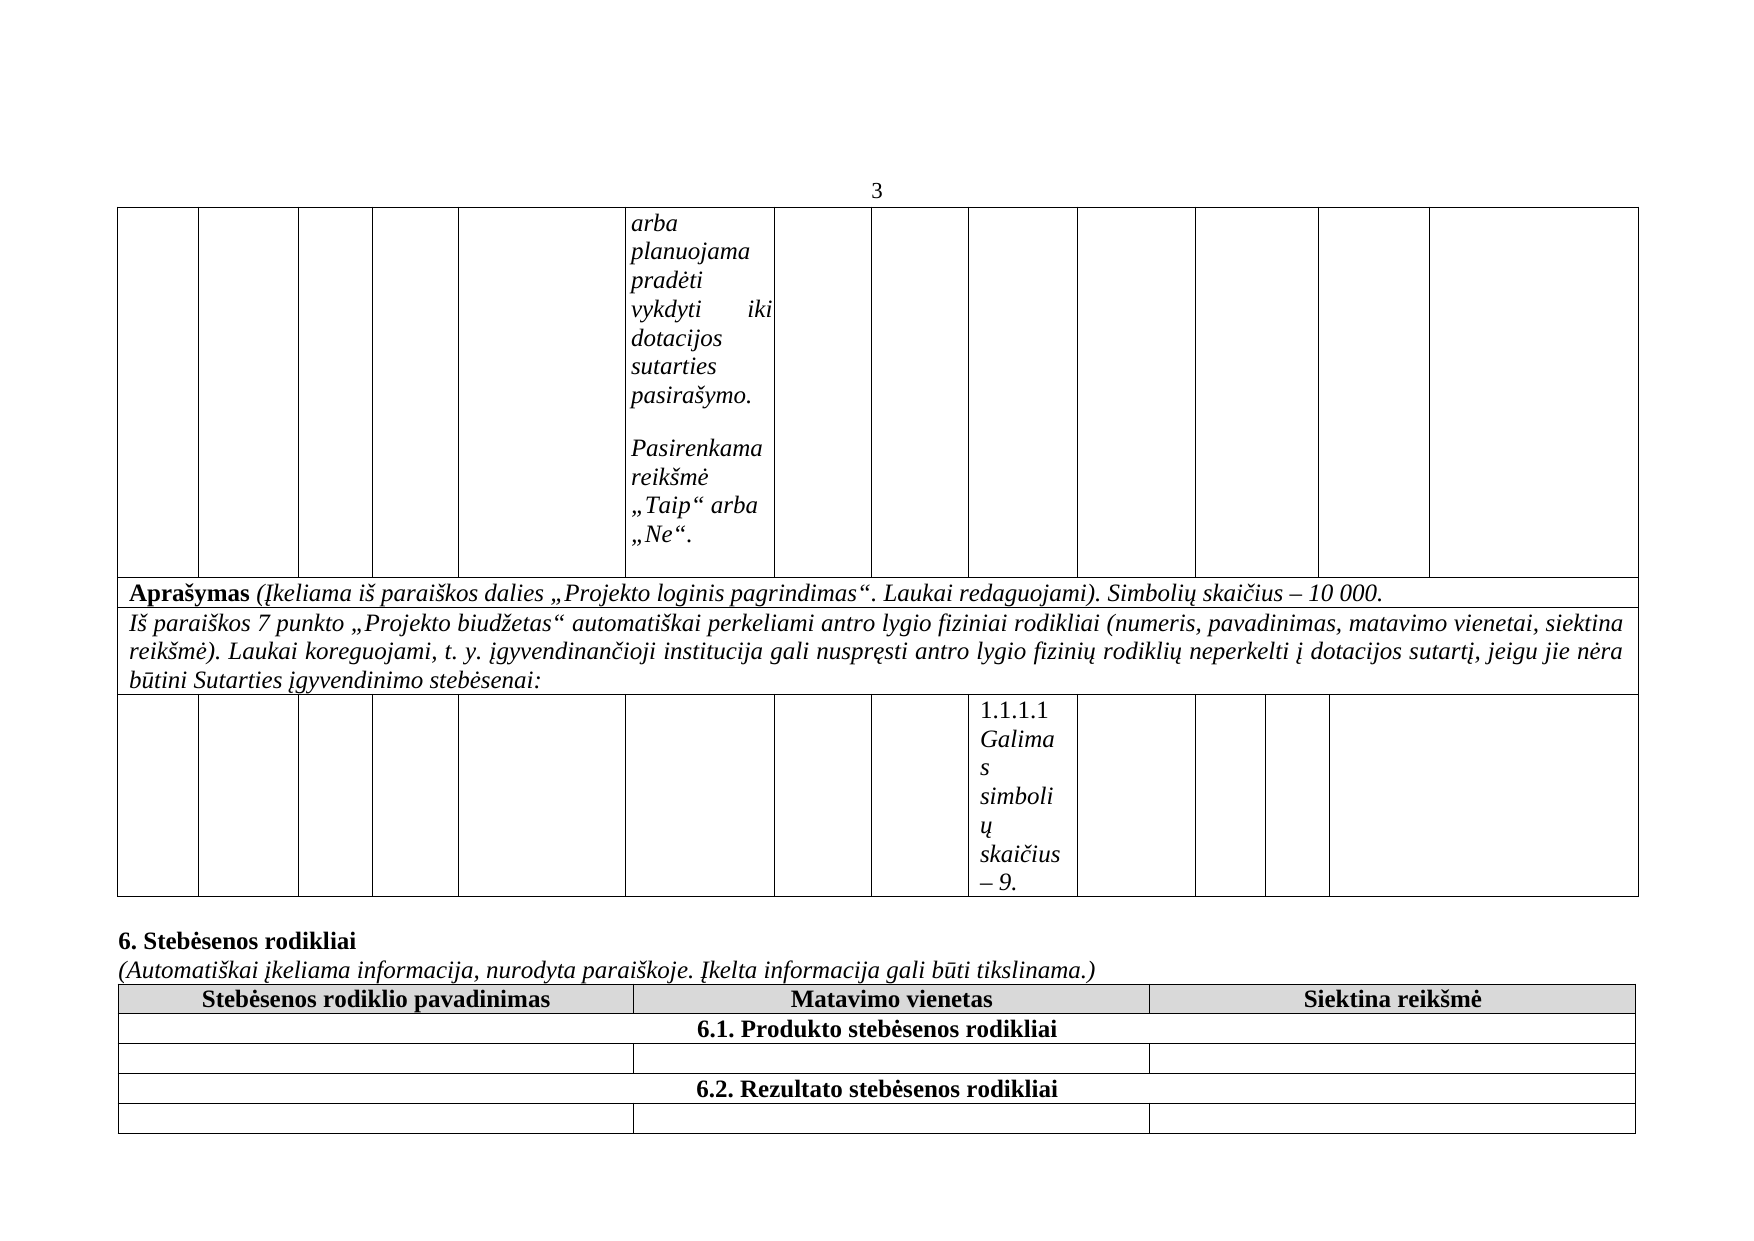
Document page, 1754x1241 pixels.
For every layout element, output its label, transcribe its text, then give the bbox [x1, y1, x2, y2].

table_cell [1319, 208, 1429, 577]
table_cell [199, 695, 298, 896]
table_header Siektina reikšmė [1150, 985, 1635, 1013]
table_cell [969, 208, 1077, 577]
table_header Matavimo vienetas [634, 985, 1149, 1013]
table_cell Aprašymas (Įkeliama iš paraiškos dalies „Projekto loginis pagrindimas“. Laukai redaguojami). Simbolių skaičius – 10 000. [118, 578, 1638, 607]
table_cell [373, 208, 458, 577]
table_cell [373, 695, 458, 896]
table_cell [1266, 695, 1329, 896]
table_cell 1.1.1.1 Galimas simbolių skaičius – 9. [969, 695, 1077, 896]
table_cell [119, 1044, 633, 1073]
table_cell [1196, 695, 1265, 896]
table_cell [1078, 695, 1195, 896]
table_cell [1430, 208, 1638, 577]
table_cell [299, 208, 372, 577]
table_cell Iš paraiškos 7 punkto „Projekto biudžetas“ automatiškai perkeliami antro lygio fiziniai rodikliai (numeris, pavadinimas, matavimo vienetai, siektina reikšmė). Laukai koreguojami, t. y. įgyvendinančioji institucija gali nuspręsti antro lygio fizinių rodiklių neperkelti į dotacijos sutartį, jeigu jie nėra būtini Sutarties įgyvendinimo stebėsenai: [118, 608, 1638, 694]
table_cell [775, 695, 871, 896]
table_cell arba planuojama pradėti vykdyti iki dotacijos sutarties pasirašymo. Pasirenkama reikšmė „Taip“ arba „Ne“. [626, 208, 774, 577]
table_cell [1330, 695, 1638, 896]
table_cell [118, 695, 198, 896]
table_cell 6.1. Produkto stebėsenos rodikliai [119, 1014, 1635, 1043]
table_cell 6.2. Rezultato stebėsenos rodikliai [119, 1074, 1635, 1103]
table_cell [459, 208, 625, 577]
text 6. Stebėsenos rodikliai [118, 926, 1636, 955]
table_cell [299, 695, 372, 896]
table_cell [634, 1044, 1149, 1073]
table_cell [118, 208, 198, 577]
table_cell [1150, 1044, 1635, 1073]
table_cell [775, 208, 871, 577]
table_cell [872, 208, 968, 577]
text (Automatiškai įkeliama informacija, nurodyta paraiškoje. Įkelta informacija gali būti tikslinama.) [118, 955, 1636, 983]
table_cell [634, 1104, 1149, 1132]
table_cell [1150, 1104, 1635, 1132]
table_cell [872, 695, 968, 896]
table_cell [459, 695, 625, 896]
table_cell [1078, 208, 1195, 577]
table_cell [119, 1104, 633, 1132]
table_cell [199, 208, 298, 577]
table_cell [626, 695, 774, 896]
table_cell [1196, 208, 1318, 577]
table_header Stebėsenos rodiklio pavadinimas [119, 985, 633, 1013]
